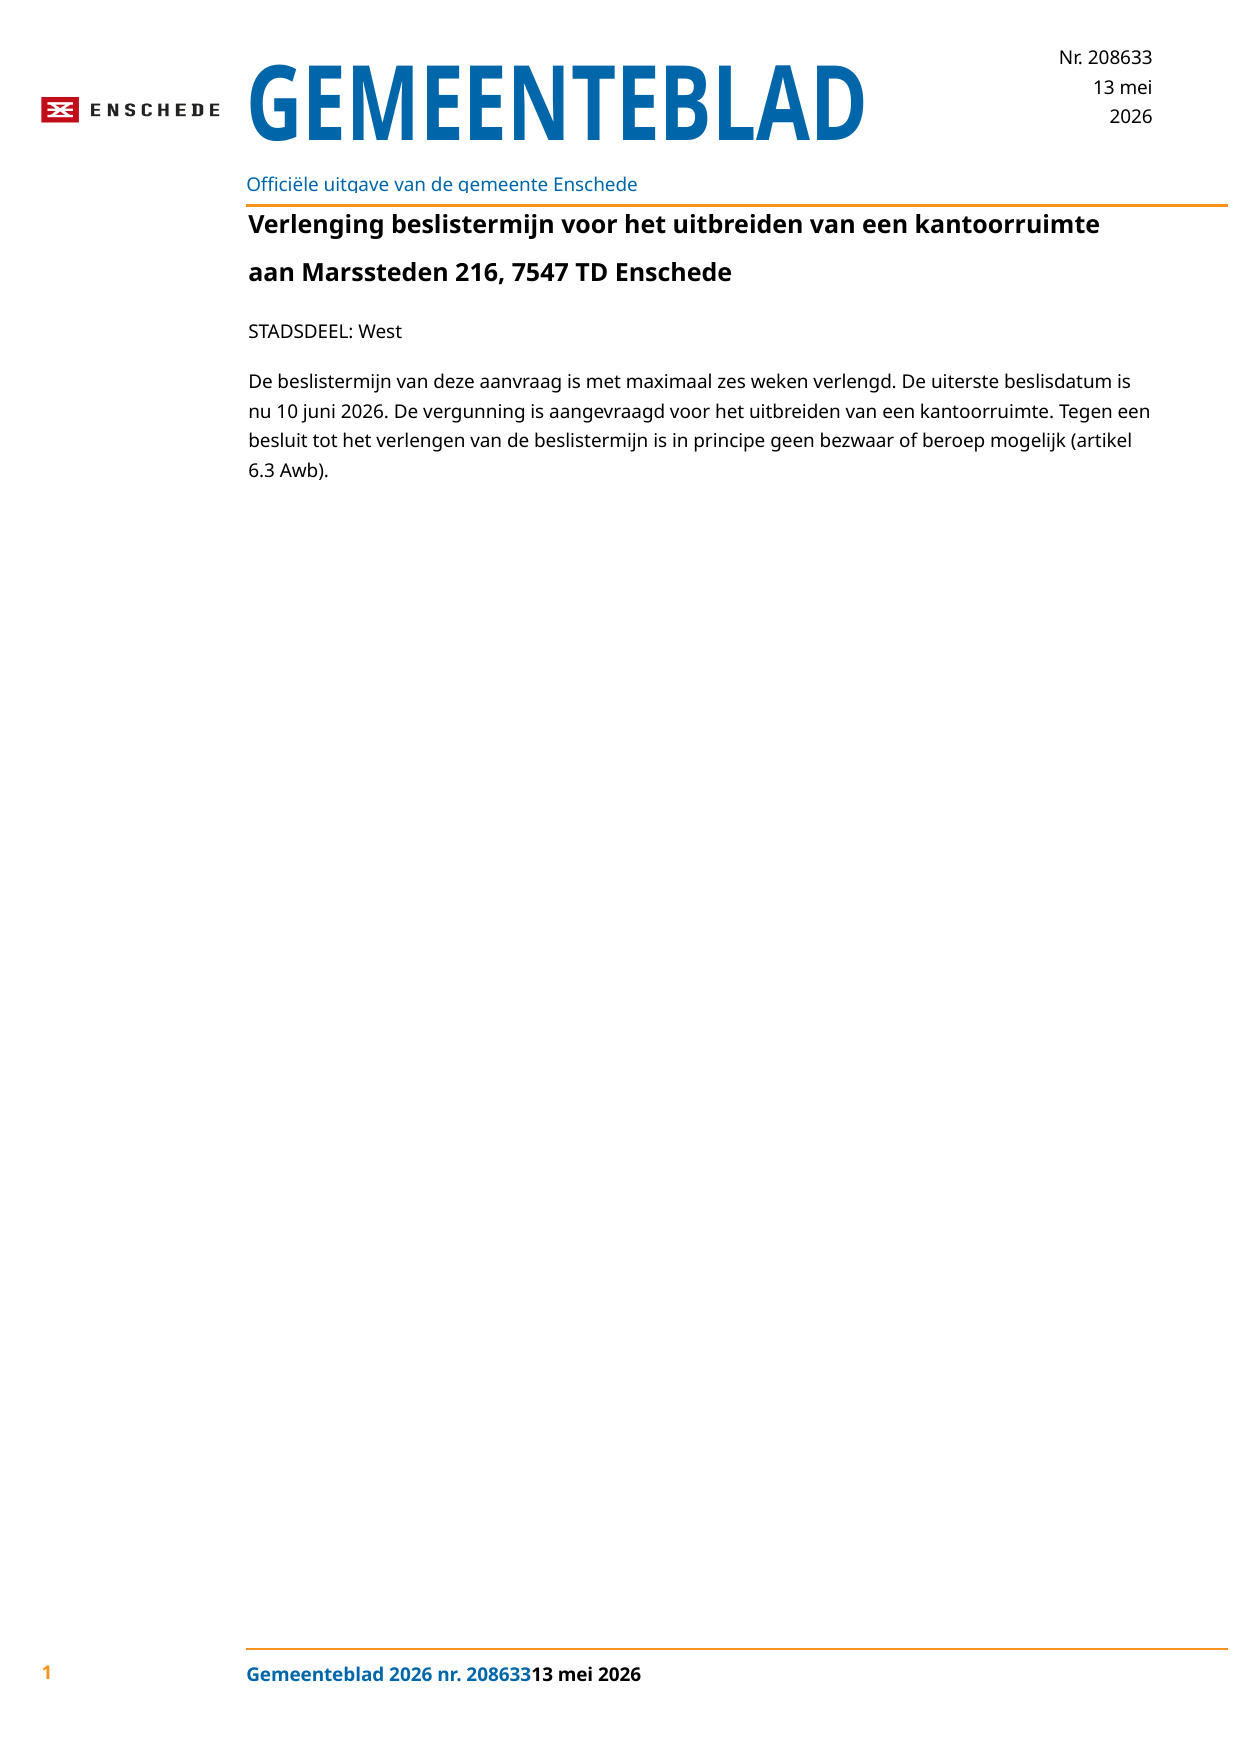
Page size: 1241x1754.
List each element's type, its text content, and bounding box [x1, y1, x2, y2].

picture [41, 47, 231, 172]
text Verlenging beslistermijn voor het uitbreiden van een kantoorruimte aan Marssteden 216, 7547 TD Enschede [248, 207, 1152, 288]
text De beslistermijn van deze aanvraag is met maximaal zes weken verlengd. De uiterste beslisdatum is nu 10 juni 2026. De vergunning is aangevraagd voor het uitbreiden van een kantoorruimte. Tegen een besluit tot het verlengen van de beslistermijn is in principe geen bezwaar of beroep mogelijk (artikel 6.3 Awb). [248, 368, 1152, 483]
text STADSDEEL: West [248, 318, 1152, 344]
